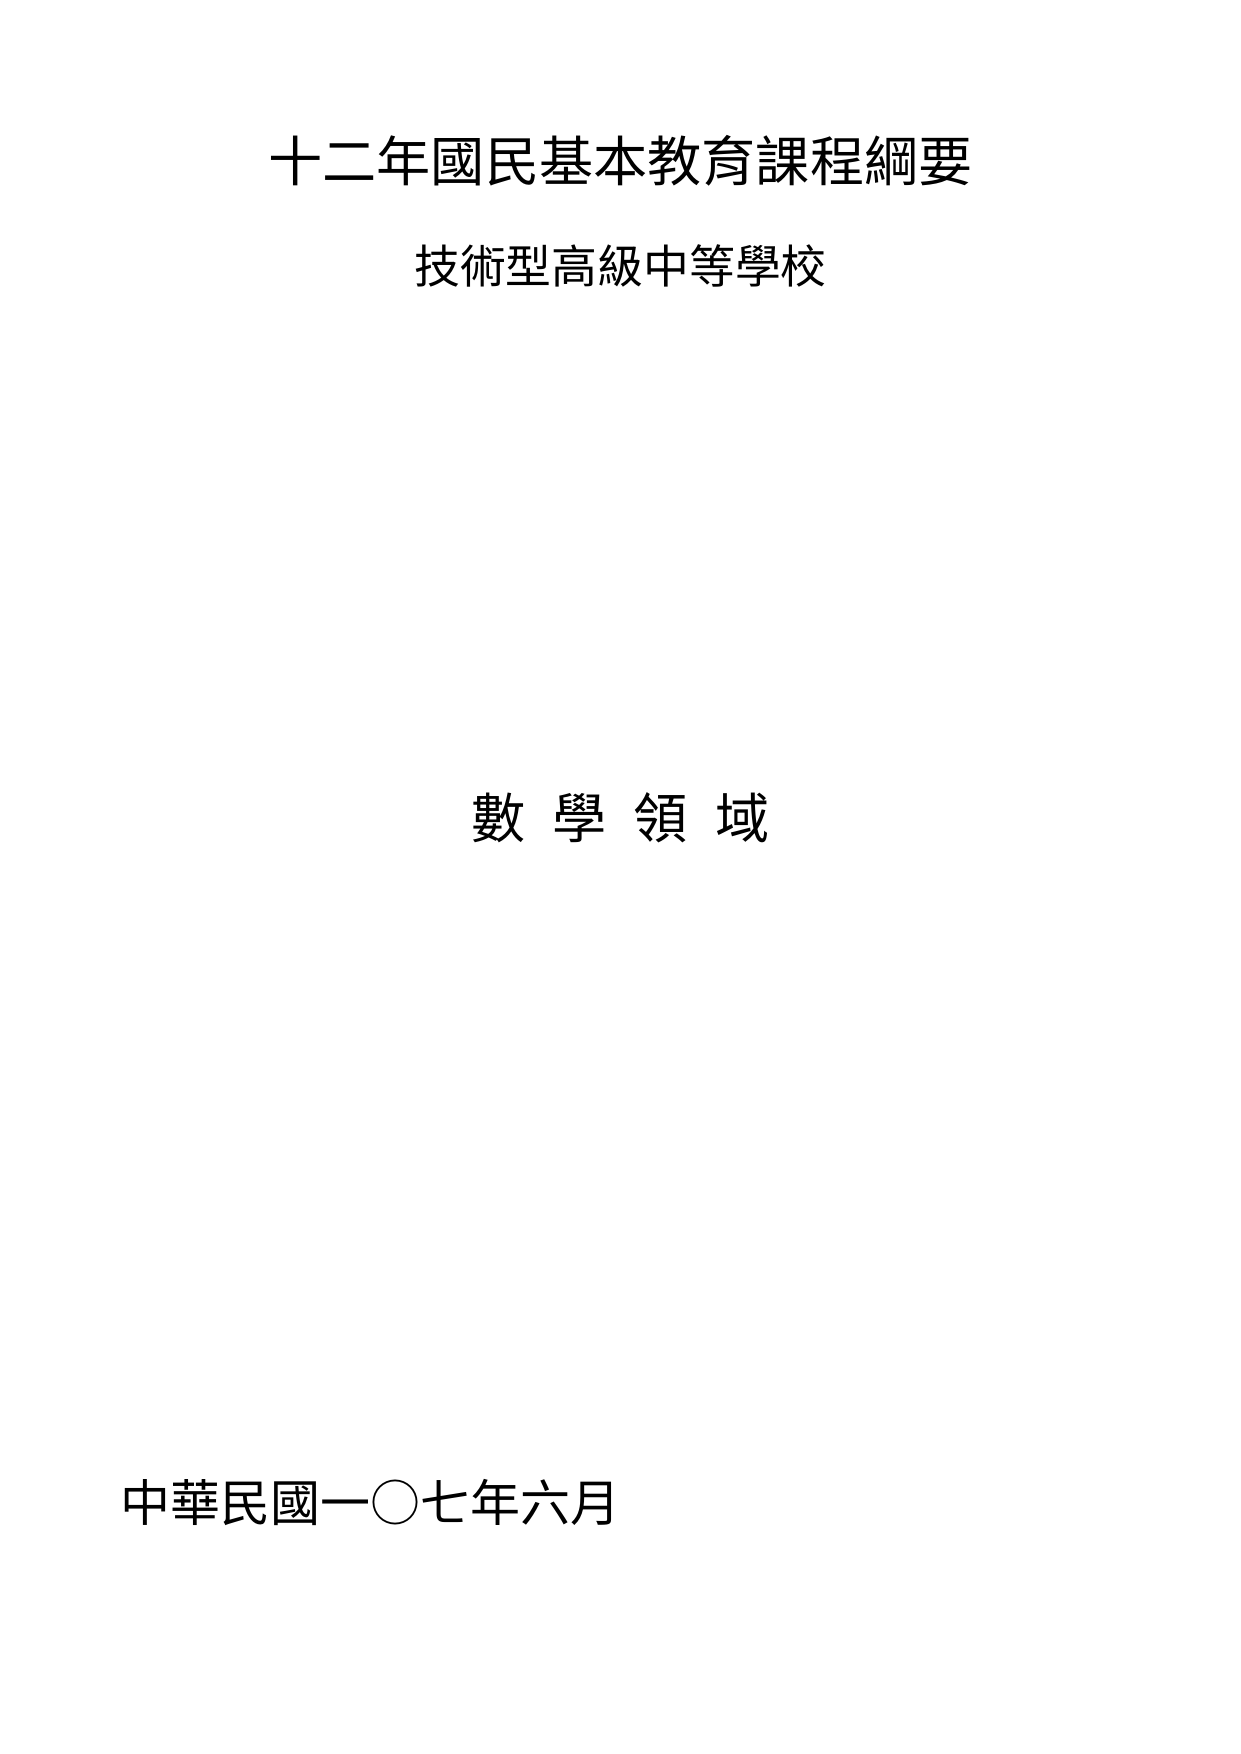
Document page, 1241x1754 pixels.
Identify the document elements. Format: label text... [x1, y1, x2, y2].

text 十二年國民基本教育課程綱要 [120, 145, 1120, 191]
text 技術型高級中等學校 [120, 247, 1120, 293]
text 數 學 領 域 [120, 801, 1120, 847]
text 中華民國一○七年六月 [120, 1485, 1120, 1531]
